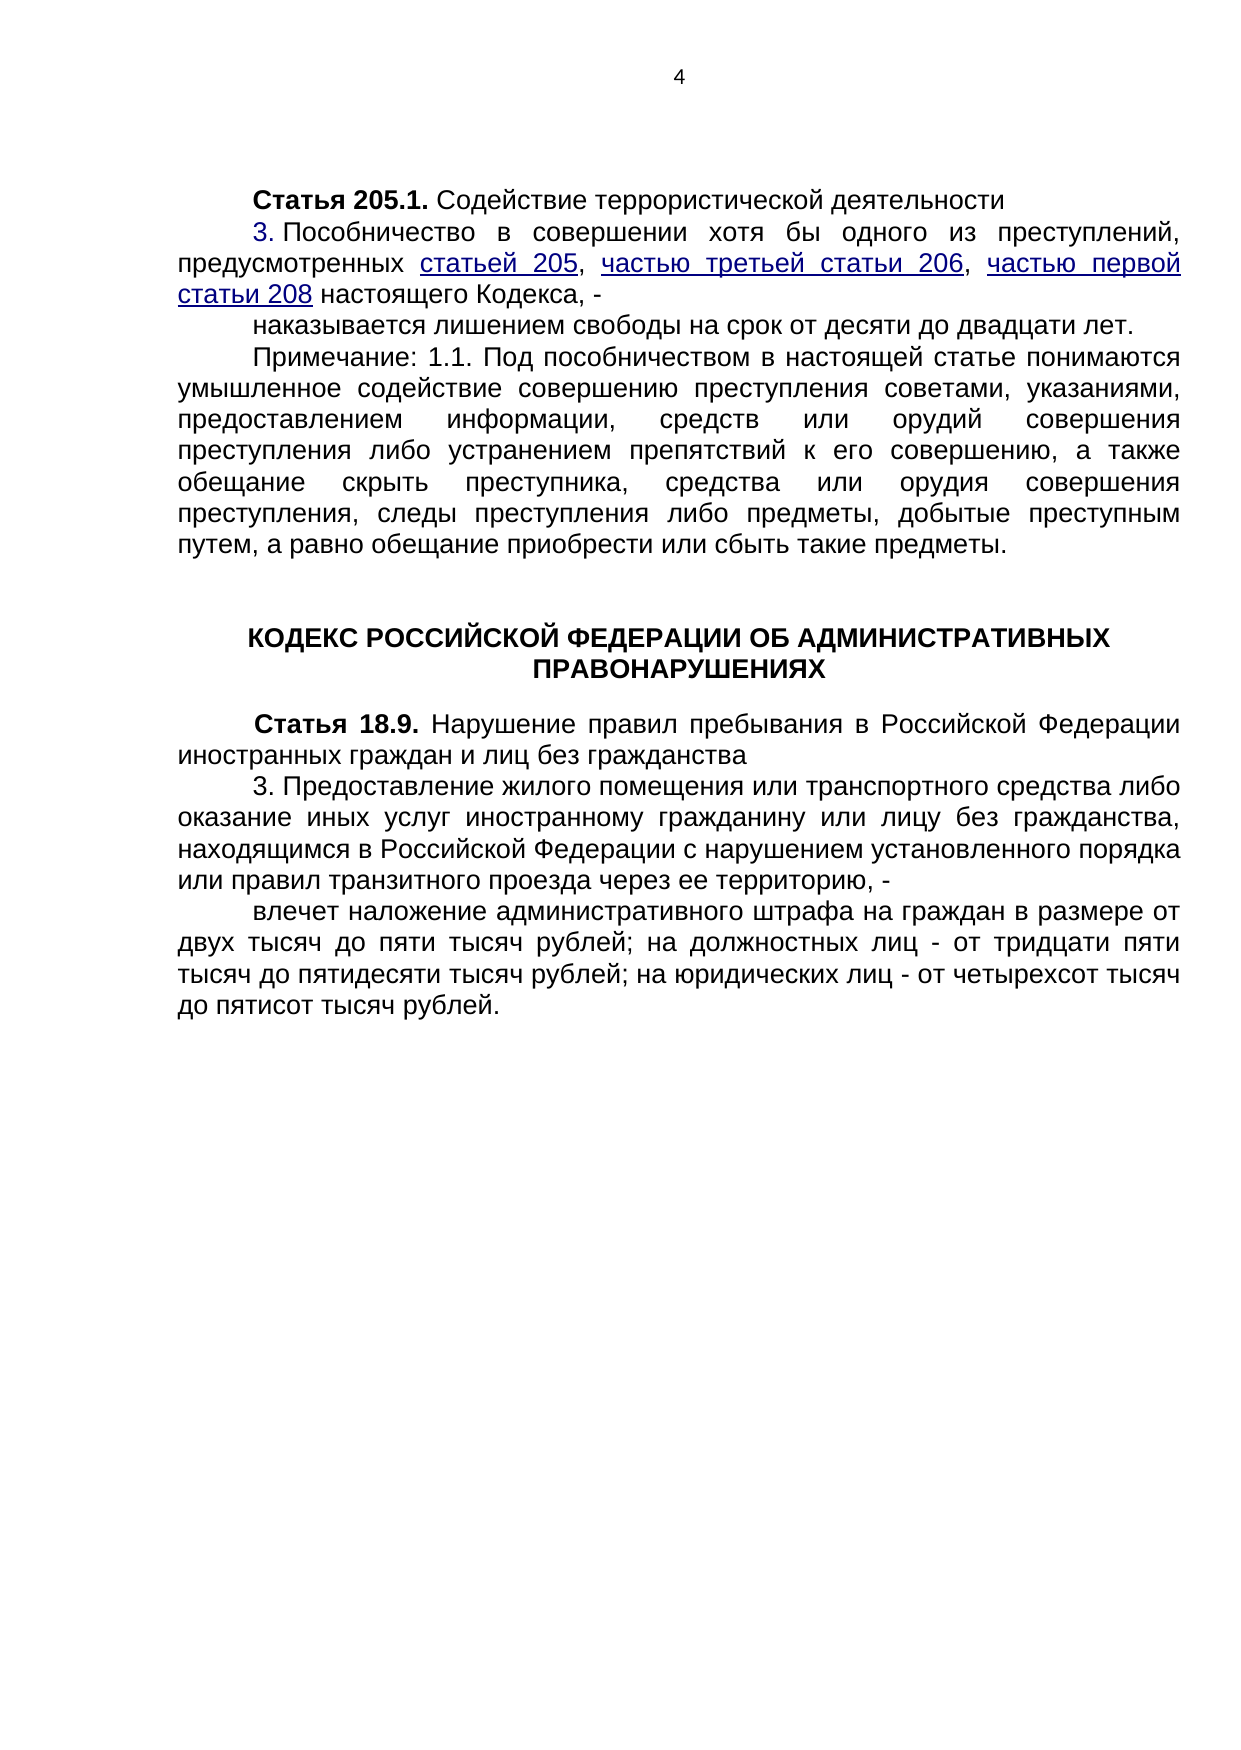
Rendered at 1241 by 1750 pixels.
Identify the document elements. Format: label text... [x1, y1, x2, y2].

text Статья 205.1. Содействие террористической деятельности [177, 184, 1181, 216]
text Примечание: 1.1. Под пособничеством в настоящей статье понимаются умышленное содействие совершению преступления советами, указаниями, предоставлением информации, средств или орудий совершения преступления либо устранением препятствий к его совершению, а также обещание скрыть преступника, средства или орудия совершения преступления, следы преступления либо предметы, добытые преступным путем, а равно обещание приобрести или сбыть такие предметы. [177, 341, 1181, 559]
text влечет наложение административного штрафа на граждан в размере от двух тысяч до пяти тысяч рублей; на должностных лиц - от тридцати пяти тысяч до пятидесяти тысяч рублей; на юридических лиц - от четырехсот тысяч до пятисот тысяч рублей. [177, 895, 1181, 1020]
subtitle КОДЕКС РОССИЙСКОЙ ФЕДЕРАЦИИ ОБ АДМИНИСТРАТИВНЫХ ПРАВОНАРУШЕНИЯХ [177, 622, 1181, 684]
text наказывается лишением свободы на срок от десяти до двадцати лет. [177, 309, 1181, 341]
text Статья 18.9. Нарушение правил пребывания в Российской Федерации иностранных граждан и лиц без гражданства [177, 708, 1181, 770]
text 3. Пособничество в совершении хотя бы одного из преступлений, предусмотренных статьей 205, частью третьей статьи 206, частью первой статьи 208 настоящего Кодекса, - [177, 216, 1181, 309]
text 3. Предоставление жилого помещения или транспортного средства либо оказание иных услуг иностранному гражданину или лицу без гражданства, находящимся в Российской Федерации с нарушением установленного порядка или правил транзитного проезда через ее территорию, - [177, 770, 1181, 895]
